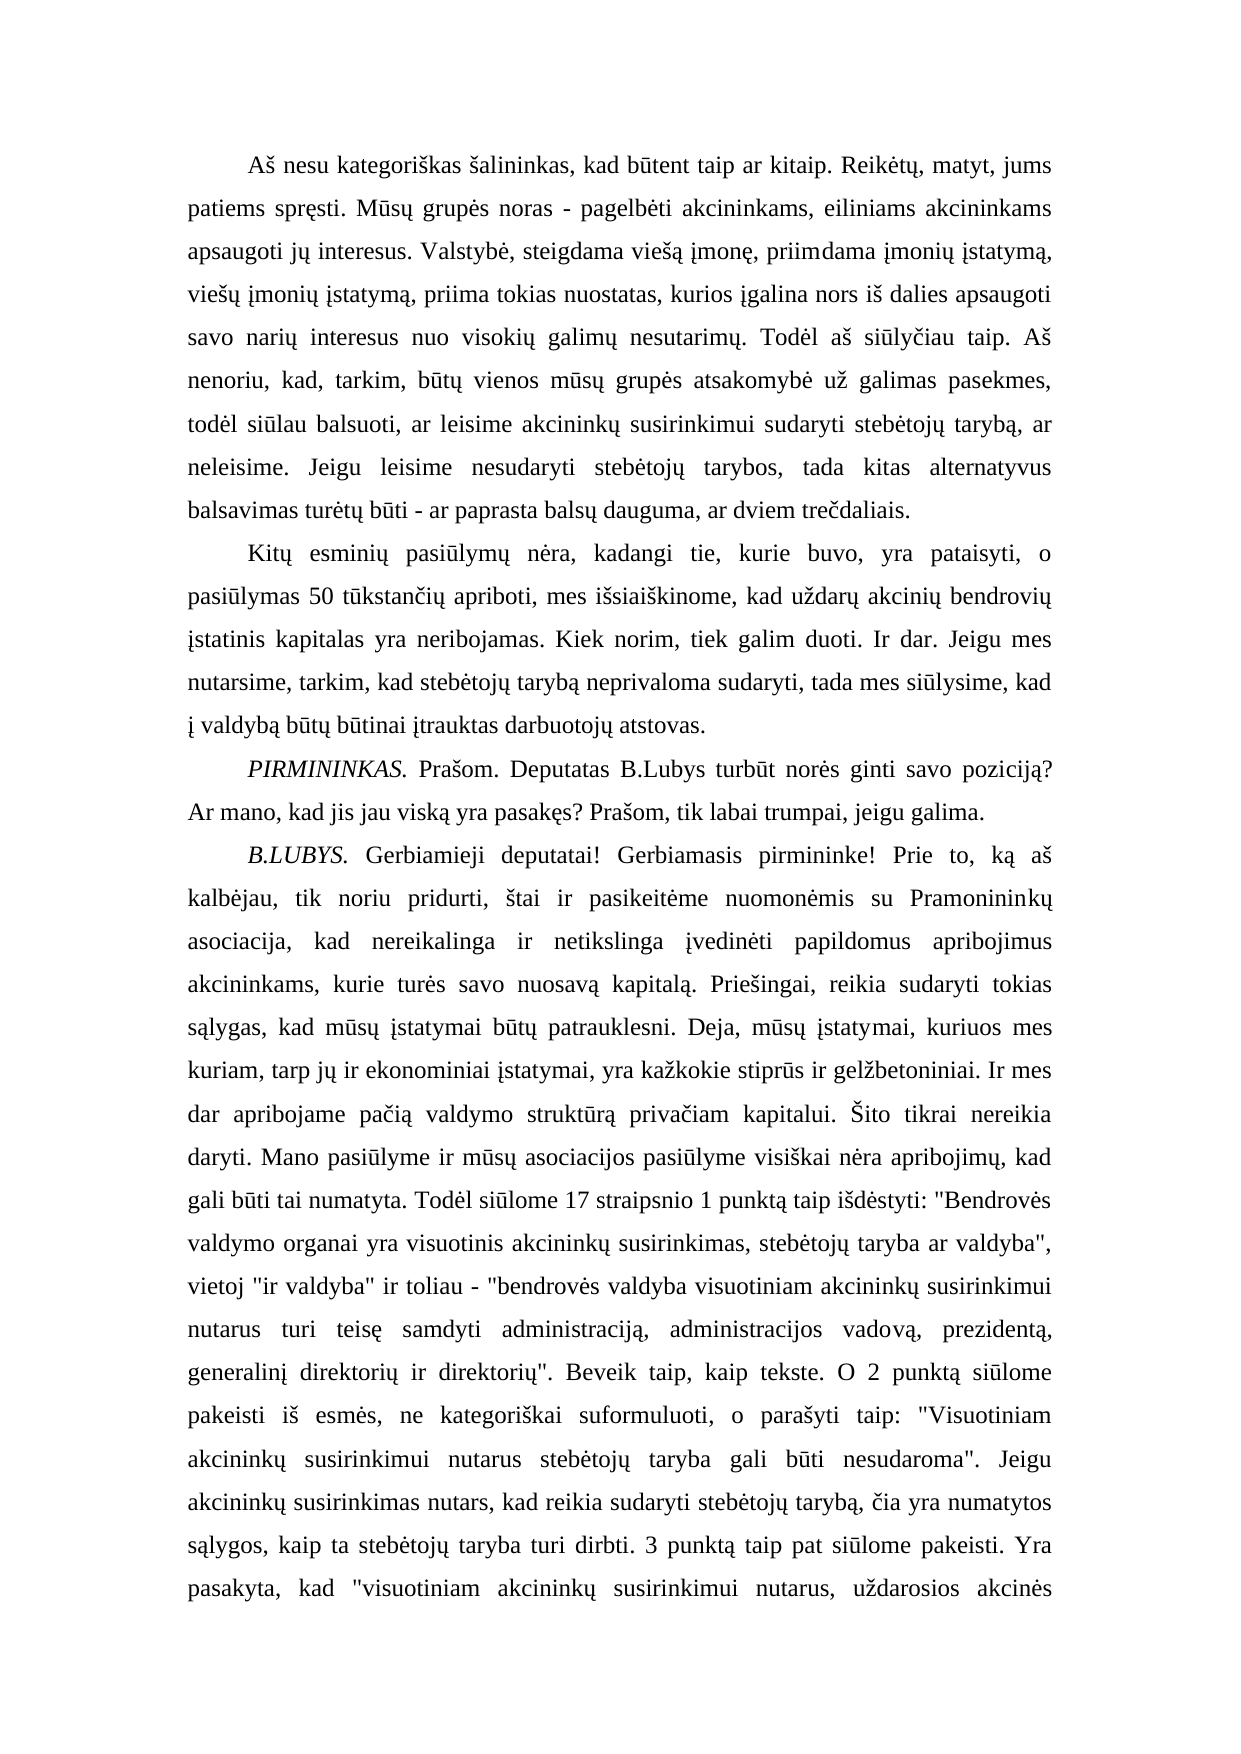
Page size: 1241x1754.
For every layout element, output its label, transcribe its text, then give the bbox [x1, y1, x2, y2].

text Kitų esminių pasiūlymų nėra, kadangi tie, kurie buvo, yra pataisyti, o pasiūlymas 50 tūkstančių apriboti, mes išsiaiškinome, kad uždarų akcinių bendrovių įstatinis kapitalas yra neribojamas. Kiek norim, tiek galim duoti. Ir dar. Jeigu mes nutarsime, tarkim, kad stebėtojų tarybą neprivaloma sudaryti, tada mes siūlysime, kad į valdybą būtų būtinai įtrauktas darbuotojų atstovas. [187, 538, 1053, 739]
text B.LUBYS. Gerbiamieji deputatai! Gerbiamasis pirmininke! Prie to, ką aš kalbėjau, tik noriu pridurti, štai ir pasikeitėme nuomonėmis su Pramoninin­kų asociacija, kad nereikalinga ir netikslinga įvedinėti papildomus apribojimus akcininkams, kurie turės savo nuosavą kapitalą. Priešingai, reikia sudaryti tokias sąlygas, kad mūsų įstatymai būtų patrauklesni. Deja, mūsų įstaty­mai, kuriuos mes kuriam, tarp jų ir ekonominiai įstatymai, yra kažkokie stiprūs ir gelžbetoniniai. Ir mes dar apribojame pačią valdymo struktūrą privačiam kapitalui. Šito tikrai nereikia daryti. Mano pasiūlyme ir mūsų asociacijos pasiūlyme visiškai nėra apribojimų, kad gali būti tai numatyta. Todėl siūlome 17 straipsnio 1 punktą taip išdėstyti: "Bendrovės valdymo organai yra visuotinis akcininkų susirinkimas, stebėtojų taryba ar valdyba", vietoj "ir valdyba" ir toliau - "bendrovės valdyba visuotiniam akcininkų susirinkimui nutarus turi teisę samdyti administraciją, administracijos vado­vą, prezidentą, generalinį direktorių ir direktorių". Beveik taip, kaip tekste. O 2 punktą siūlome pakeisti iš esmės, ne kategoriškai suformuluoti, o parašyti taip: "Visuotiniam akcininkų susirinkimui nutarus stebėtojų taryba gali būti nesudaroma". Jeigu akcininkų susirinkimas nutars, kad reikia sudaryti stebėtojų tarybą, čia yra numatytos sąlygos, kaip ta stebėtojų taryba turi dirbti. 3 punktą taip pat siūlome pakeisti. Yra pasakyta, kad "visuotiniam akcininkų susirinkimui nutarus, uždarosios akcinės [187, 840, 1053, 1602]
text Aš nesu kategoriškas šalininkas, kad būtent taip ar kitaip. Reikėtų, matyt, jums patiems spręsti. Mūsų grupės noras - pagelbėti akcininkams, eiliniams akcininkams apsaugoti jų interesus. Valstybė, steigdama viešą įmonę, priim­dama įmonių įstatymą, viešų įmonių įstatymą, priima tokias nuostatas, kurios įgalina nors iš dalies apsaugoti savo narių interesus nuo visokių galimų nesutarimų. Todėl aš siūlyčiau taip. Aš nenoriu, kad, tarkim, būtų vienos mūsų grupės atsakomybė už galimas pasekmes, todėl siūlau balsuoti, ar leisime akcininkų susirinkimui sudaryti stebėtojų tarybą, ar neleisime. Jeigu leisime nesudaryti stebėtojų tarybos, tada kitas alternatyvus balsavimas turėtų būti - ar paprasta balsų dauguma, ar dviem trečdaliais. [187, 150, 1053, 524]
text PIRMININKAS. Prašom. Deputatas B.Lubys turbūt norės ginti savo pozi­ciją? Ar mano, kad jis jau viską yra pasakęs? Prašom, tik labai trumpai, jeigu galima. [187, 754, 1053, 826]
